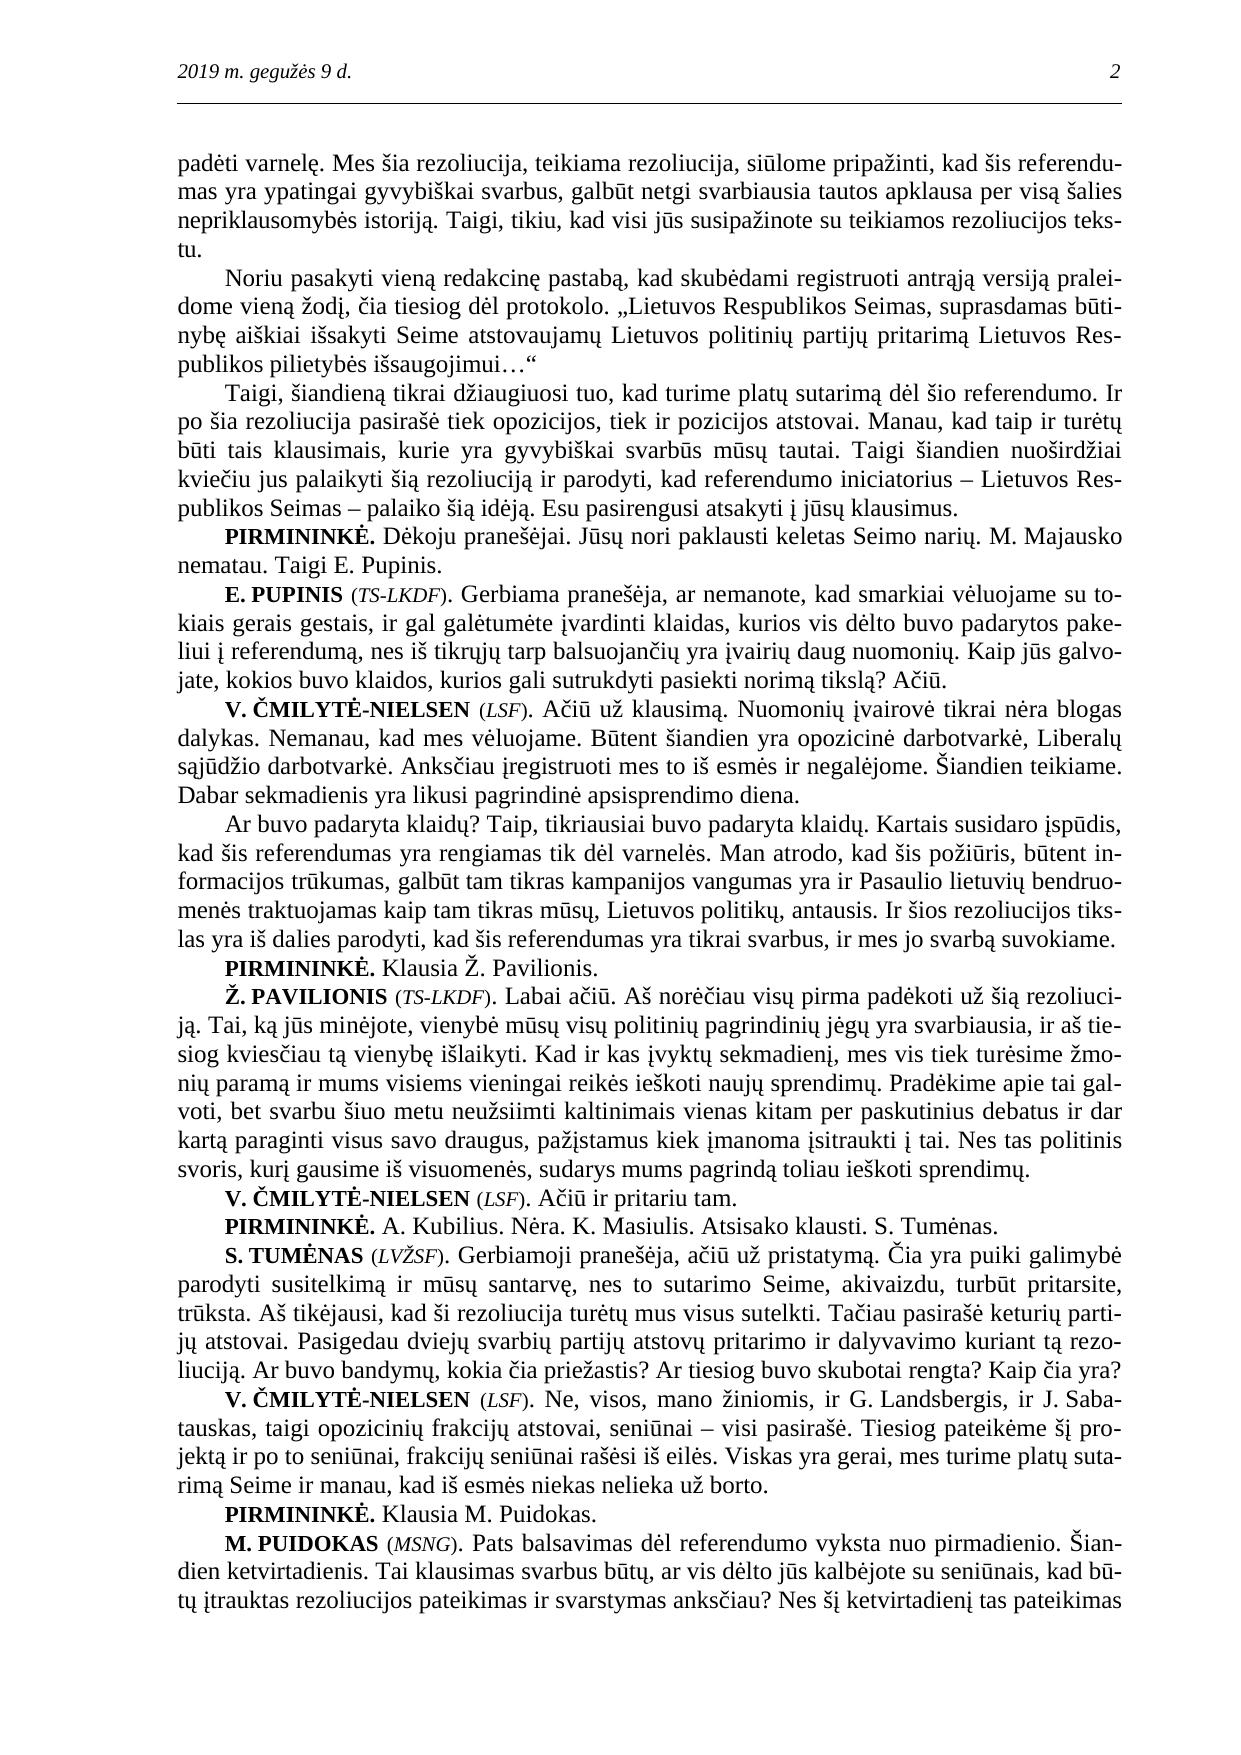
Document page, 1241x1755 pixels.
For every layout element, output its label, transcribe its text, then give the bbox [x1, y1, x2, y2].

text PIRMININKĖ. Klau­sia M. Pui­do­kas. [177, 1499, 1122, 1528]
text PIRMININKĖ. Dė­ko­ju pra­ne­šė­jai. Jū­sų no­ri pa­klaus­ti ke­le­tas Sei­mo na­rių. M. Ma­jaus­ko ne­ma­tau. Tai­gi E. Pu­pi­nis. [177, 521, 1122, 579]
text V. ČMILYTĖ-NIELSEN (LSF). Ačiū ir pri­ta­riu tam. [177, 1183, 1122, 1211]
text PIRMININKĖ. A. Ku­bi­lius. Nė­ra. K. Ma­siu­lis. At­si­sa­ko klaus­ti. S. Tu­mė­nas. [177, 1211, 1122, 1240]
text No­riu pa­sa­ky­ti vie­ną re­dak­ci­nę pa­sta­bą, kad sku­bė­da­mi re­gist­ruo­ti ant­rą­ją ver­si­ją pra­lei­do­me vie­ną žo­dį, čia tie­siog dėl pro­to­ko­lo. „Lie­tu­vos Res­pub­li­kos Sei­mas, su­pras­da­mas bū­ti­ny­bę aiš­kiai iš­sa­ky­ti Sei­me at­sto­vau­ja­mų Lie­tu­vos po­li­ti­nių par­ti­jų pri­ta­ri­mą Lie­tu­vos Res­pub­li­kos pi­lie­ty­bės iš­sau­go­ji­mui…“ [177, 263, 1122, 378]
text Ar bu­vo pa­da­ry­ta klai­dų? Taip, tik­riau­siai bu­vo pa­da­ry­ta klai­dų. Kar­tais su­si­da­ro įspū­dis, kad šis re­fe­ren­du­mas yra ren­gia­mas tik dėl var­ne­lės. Man at­ro­do, kad šis po­žiū­ris, bū­tent in­for­ma­ci­jos trū­ku­mas, gal­būt tam tik­ras kam­pa­ni­jos van­gu­mas yra ir Pa­sau­lio lie­tu­vių ben­d­ruo­me­nės trak­tuo­ja­mas kaip tam tik­ras mū­sų, Lie­tu­vos po­li­ti­kų, ant­au­sis. Ir šios re­zo­liu­ci­jos tiks­las yra iš da­lies pa­ro­dy­ti, kad šis re­fe­ren­du­mas yra tik­rai svar­bus, ir mes jo svar­bą su­vo­kia­me. [177, 809, 1122, 953]
text M. PUIDOKAS (MSNG). Pats bal­sa­vi­mas dėl re­fe­ren­du­mo vyks­ta nuo pir­ma­die­nio. Šian­dien ket­vir­ta­die­nis. Tai klau­si­mas svar­bus bū­tų, ar vis dėl­to jūs kal­bė­jo­te su se­niū­nais, kad bū­tų įtrauk­tas re­zo­liu­ci­jos pa­tei­ki­mas ir svars­ty­mas anks­čiau? Nes šį ket­vir­ta­die­nį tas pa­tei­ki­mas [177, 1528, 1122, 1614]
text E. PUPINIS (TS-LKDF). Ger­bia­ma pra­ne­šė­ja, ar ne­ma­no­te, kad smar­kiai vė­luo­ja­me su to­kiais ge­rais ges­tais, ir gal ga­lė­tu­mė­te įvar­din­ti klai­das, ku­rios vis dėl­to bu­vo pa­da­ry­tos pa­ke­liui į re­fe­ren­du­mą, nes iš tik­rų­jų tarp bal­suo­jan­čių yra įvai­rių daug nuo­mo­nių. Kaip jūs gal­vo­ja­te, ko­kios bu­vo klai­dos, ku­rios ga­li su­truk­dy­ti pa­siek­ti no­ri­mą tiks­lą? Ačiū. [177, 579, 1122, 694]
text V. ČMILYTĖ-NIELSEN (LSF). Ačiū už klau­si­mą. Nuo­mo­nių įvai­ro­vė tik­rai nė­ra blo­gas da­ly­kas. Ne­ma­nau, kad mes vė­luo­ja­me. Bū­tent šian­dien yra opo­zi­ci­nė dar­bo­tvarkė, Li­be­ra­lų są­jū­džio dar­bo­tvarkė. Anks­čiau įre­gist­ruo­ti mes to iš es­mės ir ne­ga­lė­jo­me. Šian­dien tei­kia­me. Da­bar sek­ma­die­nis yra li­ku­si pa­grin­di­nė ap­si­spren­di­mo die­na. [177, 694, 1122, 809]
text Tai­gi, šian­die­ną tik­rai džiau­giuo­si tuo, kad tu­ri­me pla­tų su­ta­ri­mą dėl šio re­fe­ren­du­mo. Ir po šia re­zo­liu­ci­ja pa­si­ra­šė tiek opo­zi­ci­jos, tiek ir po­zi­ci­jos at­sto­vai. Ma­nau, kad taip ir tu­rė­tų bū­ti tais klau­si­mais, ku­rie yra gy­vy­biš­kai svar­būs mū­sų tau­tai. Tai­gi šian­dien nuo­šir­džiai kvie­čiu jus pa­lai­ky­ti šią re­zo­liu­ci­ją ir pa­ro­dy­ti, kad re­fe­ren­du­mo ini­cia­to­rius – Lie­tu­vos Res­pub­li­kos Sei­mas – pa­lai­ko šią idė­ją. Esu pa­si­ren­gu­si at­sa­ky­ti į jū­sų klau­si­mus. [177, 378, 1122, 521]
text V. ČMILYTĖ-NIELSEN (LSF). Ne, vi­sos, ma­no ži­nio­mis, ir G. Land­sber­gis, ir J. Sa­ba­taus­kas, tai­gi opo­zi­ci­nių frak­ci­jų at­sto­vai, se­niū­nai – vi­si pa­si­ra­šė. Tie­siog pa­tei­kė­me šį pro­jek­tą ir po to se­niū­nai, frak­ci­jų se­niū­nai ra­šė­si iš ei­lės. Vis­kas yra ge­rai, mes tu­ri­me pla­tų su­ta­ri­mą Sei­me ir ma­nau, kad iš es­mės nie­kas ne­lie­ka už bor­to. [177, 1384, 1122, 1499]
text pa­dė­ti var­ne­lę. Mes šia re­zo­liu­ci­ja, tei­kia­ma re­zo­liu­ci­ja, siū­lo­me pri­pa­žin­ti, kad šis re­fe­ren­du­mas yra ypa­tin­gai gy­vy­biš­kai svar­bus, gal­būt net­gi svar­biau­sia tau­tos ap­klau­sa per vi­są ša­lies ne­pri­klau­so­my­bės is­to­ri­ją. Tai­gi, ti­kiu, kad vi­si jūs su­si­pa­ži­no­te su tei­kia­mos re­zo­liu­ci­jos teks­tu. [177, 148, 1122, 263]
text S. TUMĖNAS (LVŽSF). Ger­bia­mo­ji pra­ne­šė­ja, ačiū už pri­sta­ty­mą. Čia yra pui­ki ga­li­my­bė pa­ro­dy­ti su­si­tel­ki­mą ir mū­sų san­tar­vę, nes to su­ta­ri­mo Sei­me, aki­vaiz­du, tur­būt pri­tar­si­te, trūks­ta. Aš ti­kė­jau­si, kad ši re­zo­liu­ci­ja tu­rė­tų mus vi­sus su­telk­ti. Ta­čiau pa­si­ra­šė ke­tu­rių par­ti­jų at­sto­vai. Pa­si­ge­dau dvie­jų svar­bių par­ti­jų at­sto­vų pri­ta­ri­mo ir da­ly­va­vi­mo ku­riant tą re­zo­liu­ci­ją. Ar bu­vo ban­dy­mų, ko­kia čia prie­žas­tis? Ar tie­siog bu­vo sku­bo­tai reng­ta? Kaip čia yra? [177, 1240, 1122, 1384]
text Ž. PAVILIONIS (TS-LKDF). La­bai ačiū. Aš no­rė­čiau vi­sų pir­ma pa­dė­ko­ti už šią re­zo­liu­ci­ją. Tai, ką jūs mi­nė­jo­te, vie­ny­bė mū­sų vi­sų po­li­ti­nių pa­grin­di­nių jė­gų yra svar­biau­sia, ir aš tie­siog kvies­čiau tą vie­ny­bę iš­lai­ky­ti. Kad ir kas įvyk­tų sek­ma­die­nį, mes vis tiek tu­rė­si­me žmo­nių pa­ra­mą ir mums vi­siems vie­nin­gai rei­kės ieš­ko­ti nau­jų spren­di­mų. Pra­dė­ki­me apie tai gal­vo­ti, bet svar­bu šiuo me­tu ne­už­si­im­ti kal­ti­ni­mais vie­nas ki­tam per pas­ku­ti­nius de­ba­tus ir dar kar­tą pa­ra­gin­ti vi­sus sa­vo drau­gus, pa­žįs­ta­mus kiek įma­no­ma įsi­trauk­ti į tai. Nes tas po­li­ti­nis svo­ris, ku­rį gau­si­me iš vi­suo­me­nės, su­da­rys mums pa­grin­dą to­liau ieš­ko­ti spren­di­mų. [177, 981, 1122, 1183]
text PIRMININKĖ. Klau­sia Ž. Pa­vi­lio­nis. [177, 953, 1122, 981]
